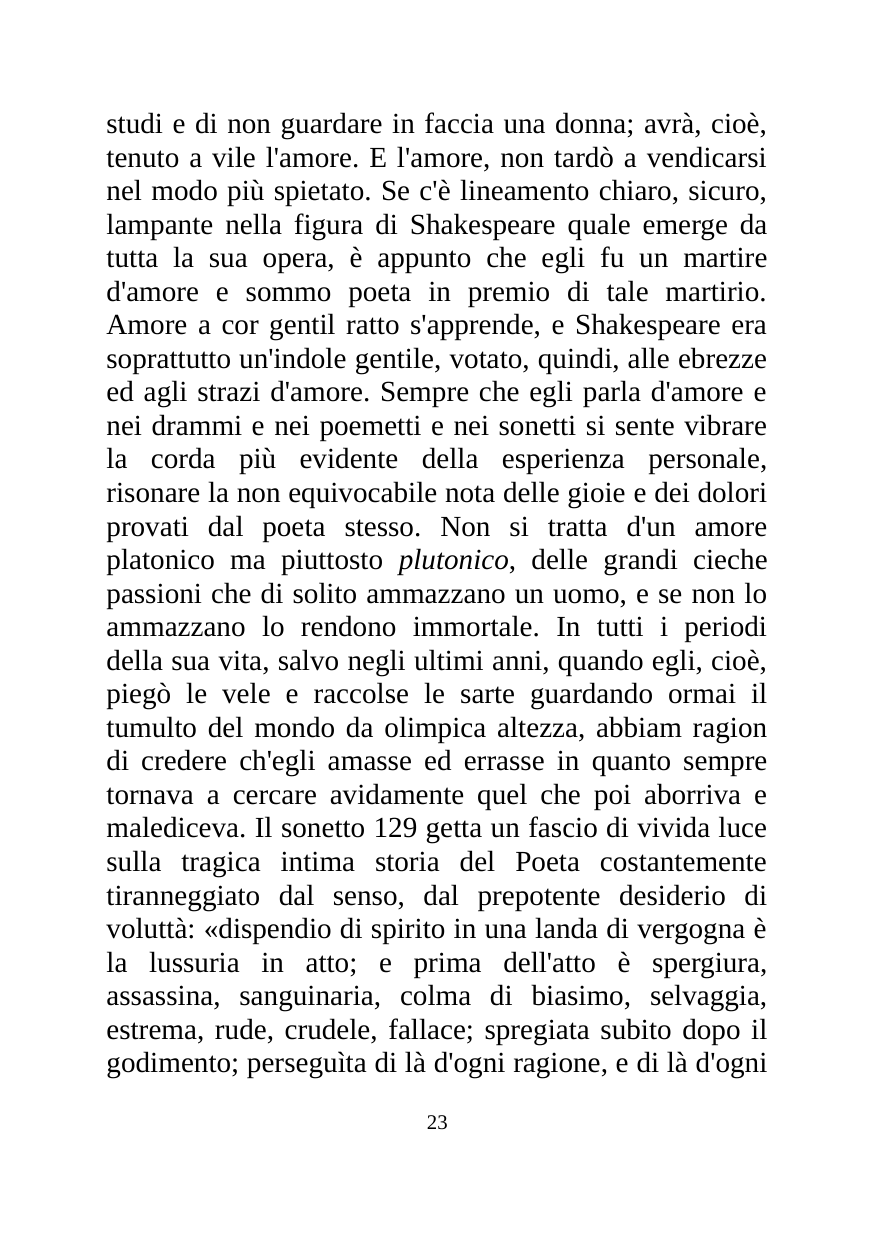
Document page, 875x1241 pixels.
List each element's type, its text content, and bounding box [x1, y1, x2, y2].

text studi e di non guardare in faccia una donna; avrà, cioè, tenuto a vile l'amore. E l'amore, non tardò a vendicarsi nel modo più spietato. Se c'è lineamento chiaro, sicuro, lampante nella figura di Shakespeare quale emerge da tutta la sua opera, è appunto che egli fu un martire d'amore e sommo poeta in premio di tale martirio. Amore a cor gentil ratto s'apprende, e Shakespeare era soprattutto un'indole gentile, votato, quindi, alle ebrezze ed agli strazi d'amore. Sempre che egli parla d'amore e nei drammi e nei poemetti e nei sonetti si sente vibrare la corda più evidente della esperienza personale, risonare la non equivocabile nota delle gioie e dei dolori provati dal poeta stesso. Non si tratta d'un amore platonico ma piuttosto plutonico, delle grandi cieche passioni che di solito ammazzano un uomo, e se non lo ammazzano lo rendono immortale. In tutti i periodi della sua vita, salvo negli ultimi anni, quando egli, cioè, piegò le vele e raccolse le sarte guardando ormai il tumulto del mondo da olimpica altezza, abbiam ragion di credere ch'egli amasse ed errasse in quanto sempre tornava a cercare avidamente quel che poi aborriva e malediceva. Il sonetto 129 getta un fascio di vivida luce sulla tragica intima storia del Poeta costantemente tiranneggiato dal senso, dal prepotente desiderio di voluttà: «dispendio di spirito in una landa di vergogna è la lussuria in atto; e prima dell'atto è spergiura, assassina, sanguinaria, colma di biasimo, selvaggia, estrema, rude, crudele, fallace; spregiata subito dopo il godimento; perseguìta di là d'ogni ragione, e di là d'ogni [106, 106, 768, 1079]
